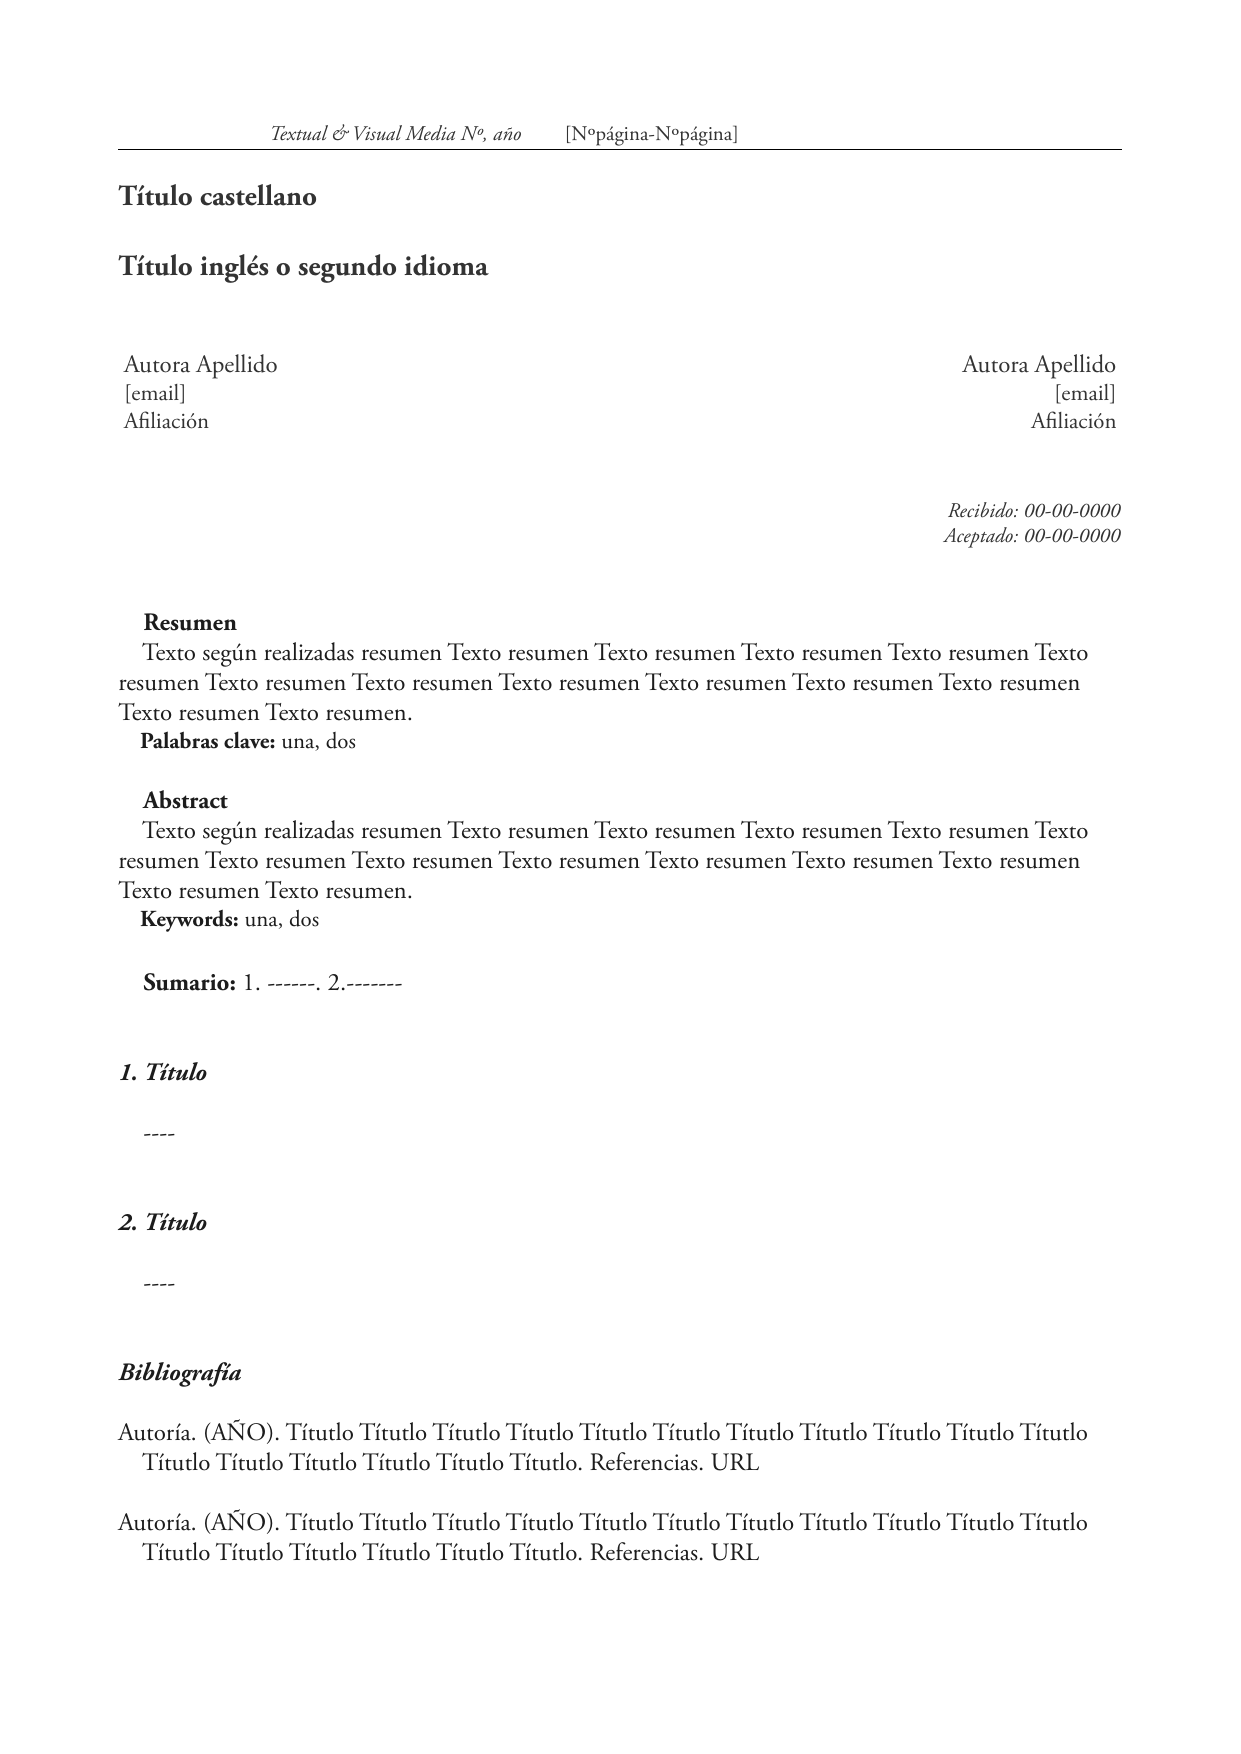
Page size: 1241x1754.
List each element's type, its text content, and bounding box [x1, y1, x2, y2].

text Recibido: 00-00-0000 [118, 498, 1122, 523]
text Palabras clave: una, dos [118, 728, 1122, 755]
text Títutlo Títutlo Títutlo Títutlo Títutlo Títutlo. Referencias. URL [118, 1537, 1122, 1567]
text Títutlo Títutlo Títutlo Títutlo Títutlo Títutlo. Referencias. URL [118, 1447, 1122, 1477]
text 1. Título [118, 1057, 1122, 1087]
text ---- [118, 1267, 1122, 1297]
text Título castellano [118, 179, 1122, 214]
text Bibliografía [118, 1357, 1122, 1387]
text ---- [118, 1117, 1122, 1147]
text Texto según realizadas resumen Texto resumen Texto resumen Texto resumen Texto resumen Texto resumen Texto resumen Texto resumen Texto resumen Texto resumen Texto resumen Texto resumen Texto resumen Texto resumen. [118, 815, 1122, 905]
text Sumario: 1. ------. 2.------- [118, 967, 1122, 997]
table_header Autora Apellido [email] Afiliación [620, 344, 1122, 440]
text 2. Título [118, 1207, 1122, 1237]
text Keywords: una, dos [118, 905, 1122, 933]
text Abstract [118, 785, 1122, 815]
text Autoría. (AÑO). Títutlo Títutlo Títutlo Títutlo Títutlo Títutlo Títutlo Títutlo Títutlo Títutlo Títutlo [118, 1417, 1122, 1447]
text Resumen [118, 608, 1122, 638]
text Aceptado: 00-00-0000 [118, 523, 1122, 548]
text Texto según realizadas resumen Texto resumen Texto resumen Texto resumen Texto resumen Texto resumen Texto resumen Texto resumen Texto resumen Texto resumen Texto resumen Texto resumen Texto resumen Texto resumen. [118, 638, 1122, 728]
text Título inglés o segundo idioma [118, 249, 1122, 284]
table_header Autora Apellido [email] Afiliación [118, 344, 620, 440]
text Autoría. (AÑO). Títutlo Títutlo Títutlo Títutlo Títutlo Títutlo Títutlo Títutlo Títutlo Títutlo Títutlo [118, 1507, 1122, 1537]
